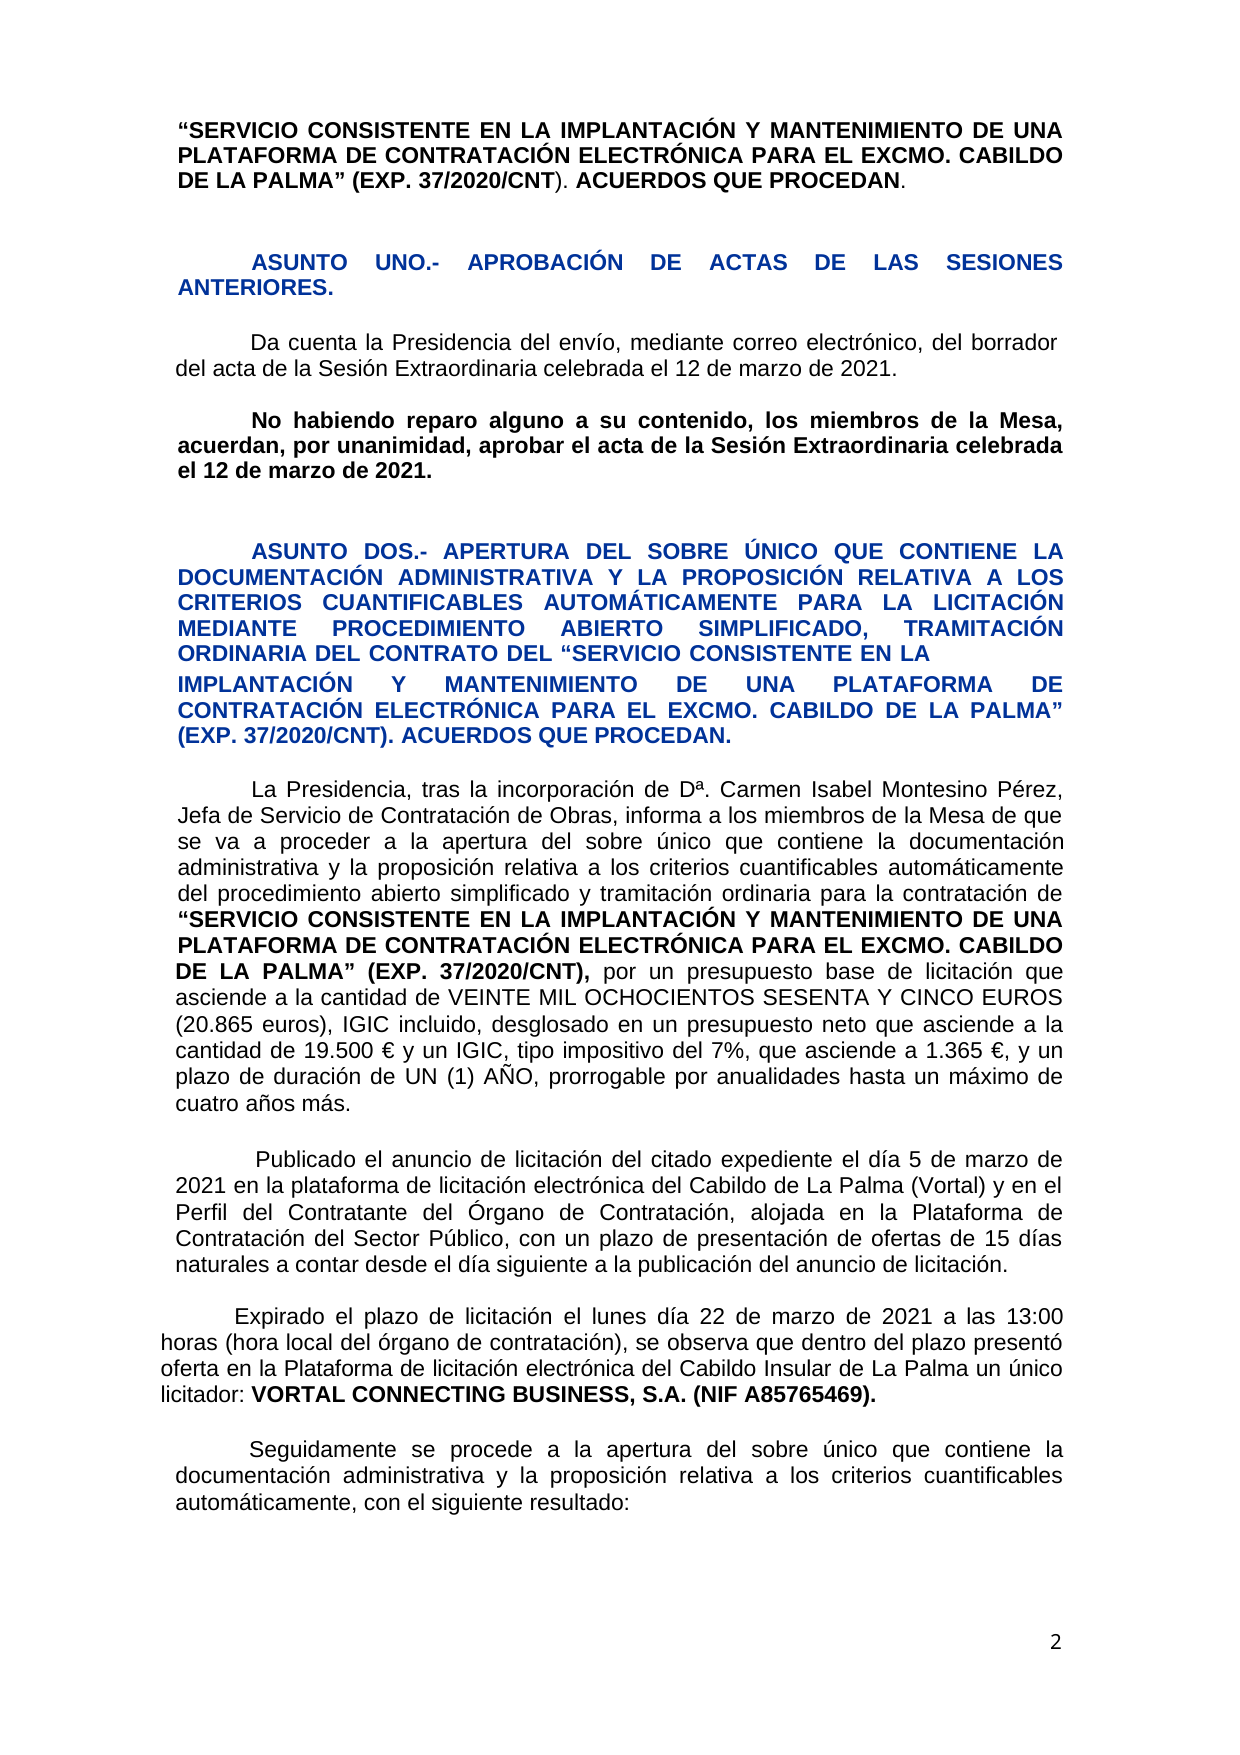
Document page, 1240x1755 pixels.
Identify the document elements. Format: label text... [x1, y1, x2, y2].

text Expirado el plazo de licitación el lunes día 22 de marzo de 2021 a las 13:00 horas (hora local del órgano de contratación), se observa que dentro del plazo presentó oferta en la Plataforma de licitación electrónica del Cabildo Insular de La Palma un único licitador: VORTAL CONNECTING BUSINESS, S.A. (NIF A85765469). [160, 1304, 1064, 1407]
text “SERVICIO CONSISTENTE EN LA IMPLANTACIÓN Y MANTENIMIENTO DE UNA PLATAFORMA DE CONTRATACIÓN ELECTRÓNICA PARA EL EXCMO. CABILDO DE LA PALMA” (EXP. 37/2020/CNT). ACUERDOS QUE PROCEDAN. [177, 118, 1064, 194]
text CONTRATACIÓN ELECTRÓNICA PARA EL EXCMO. CABILDO DE LA PALMA” (EXP. 37/2020/CNT). ACUERDOS QUE PROCEDAN. [177, 698, 1065, 748]
text ASUNTO UNO.- ANTERIORES. [177, 250, 440, 300]
text DE [1031, 671, 1065, 696]
text DE [650, 249, 684, 276]
text LAS SESIONES [873, 249, 1065, 276]
text No habiendo reparo alguno a su contenido, los miembros de la Mesa, acuerdan, por unanimidad, aprobar el acta de la Sesión Extraordinaria celebrada el 12 de marzo de 2021. [177, 408, 1063, 484]
text La Presidencia, tras la incorporación de Dª. Carmen Isabel Montesino Pérez, Jefa de Servicio de Contratación de Obras, informa a los miembros de la Mesa de que se va a proceder a la apertura del sobre único que contiene la documentación administrativa y la proposición relativa a los criterios cuantificables automáticamente del procedimiento abierto simplificado y tramitación ordinaria para la contratación de “SERVICIO CONSISTENTE EN LA IMPLANTACIÓN Y MANTENIMIENTO DE UNA PLATAFORMA DE CONTRATACIÓN ELECTRÓNICA PARA EL EXCMO. CABILDO [177, 777, 1064, 958]
text ASUNTO DOS.- APERTURA DEL SOBRE ÚNICO QUE CONTIENE LA DOCUMENTACIÓN ADMINISTRATIVA Y LA PROPOSICIÓN RELATIVA A LOS CRITERIOS CUANTIFICABLES AUTOMÁTICAMENTE PARA LA LICITACIÓN MEDIANTE PROCEDIMIENTO ABIERTO SIMPLIFICADO, TRAMITACIÓN ORDINARIA DEL CONTRATO DEL “SERVICIO CONSISTENTE EN LA [177, 540, 1064, 666]
text Seguidamente se procede a la apertura del sobre único que contiene la documentación administrativa y la proposición relativa a los criterios cuantificables automáticamente, con el siguiente resultado: [175, 1436, 1063, 1515]
text IMPLANTACIÓN Y MANTENIMIENTO DE UNA PLATAFORMA [177, 671, 996, 696]
text APROBACIÓN [467, 249, 625, 276]
text DE LA PALMA” (EXP. 37/2020/CNT), por un presupuesto base de licitación que asciende a la cantidad de VEINTE MIL OCHOCIENTOS SESENTA Y CINCO EUROS (20.865 euros), IGIC incluido, desglosado en un presupuesto neto que asciende a la cantidad de 19.500 € y un IGIC, tipo impositivo del 7%, que asciende a 1.365 €, y un plazo de duración de UN (1) AÑO, prorrogable por anualidades hasta un máximo de cuatro años más. [175, 958, 1064, 1116]
text ACTAS DE [709, 249, 848, 276]
text 2 [1050, 1627, 1065, 1654]
text Da cuenta la Presidencia del envío, mediante correo electrónico, del borrador del acta de la Sesión Extraordinaria celebrada el 12 de marzo de 2021. [175, 329, 1065, 382]
text Publicado el anuncio de licitación del citado expediente el día 5 de marzo de 2021 en la plataforma de licitación electrónica del Cabildo de La Palma (Vortal) y en el Perfil del Contratante del Órgano de Contratación, alojada en la Plataforma de Contratación del Sector Público, con un plazo de presentación de ofertas de 15 días naturales a contar desde el día siguiente a la publicación del anuncio de licitación. [175, 1146, 1063, 1278]
